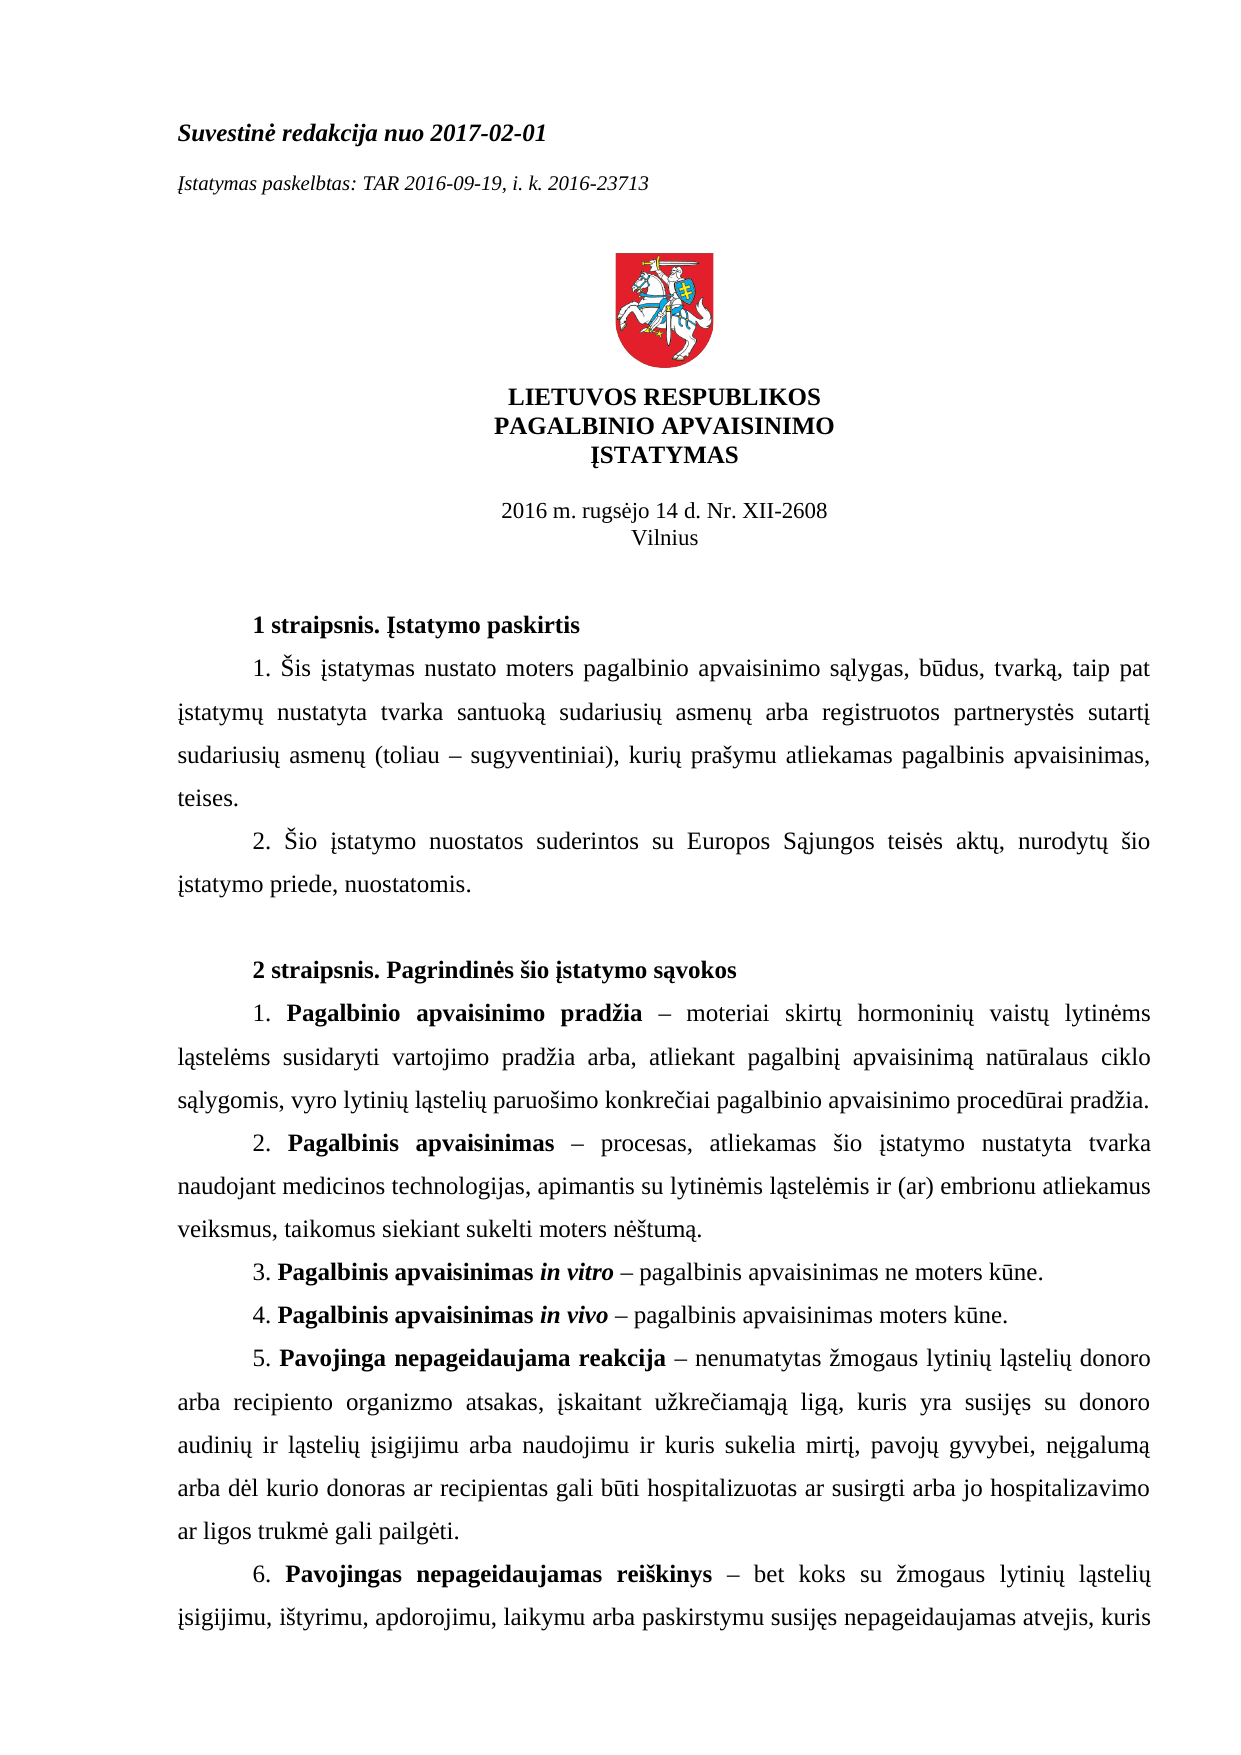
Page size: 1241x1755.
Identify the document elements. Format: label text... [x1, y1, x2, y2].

text ĮSTATYMAS [177, 440, 1152, 468]
text 2016 m. rugsėjo 14 d. Nr. XII-2608 [177, 497, 1152, 524]
text 1 straipsnis. Įstatymo paskirtis [177, 610, 1152, 639]
text Įstatymas paskelbtas: TAR 2016-09-19, i. k. 2016-23713 [177, 171, 1152, 195]
text 6. Pavojingas nepageidaujamas reiškinys – bet koks su žmogaus lytinių ląstelių įsigijimu, ištyrimu, apdorojimu, laikymu arba paskirstymu susijęs nepageidaujamas atvejis, kuris [177, 1559, 1152, 1631]
text LIETUVOS RESPUBLIKOS [177, 382, 1152, 411]
text 2. Šio įstatymo nuostatos suderintos su Europos Sąjungos teisės aktų, nurodytų šio įstatymo priede, nuostatomis. [177, 826, 1152, 898]
text PAGALBINIO APVAISINIMO [177, 411, 1152, 440]
text 2. Pagalbinis apvaisinimas – procesas, atliekamas šio įstatymo nustatyta tvarka naudojant medicinos technologijas, apimantis su lytinėmis ląstelėmis ir (ar) embrionu atliekamus veiksmus, taikomus siekiant sukelti moters nėštumą. [177, 1128, 1152, 1243]
text 2 straipsnis. Pagrindinės šio įstatymo sąvokos [177, 955, 1152, 984]
text 3. Pagalbinis apvaisinimas in vitro – pagalbinis apvaisinimas ne moters kūne. [177, 1257, 1152, 1286]
text Vilnius [177, 524, 1152, 550]
text Suvestinė redakcija nuo 2017-02-01 [177, 118, 1152, 147]
text 4. Pagalbinis apvaisinimas in vivo – pagalbinis apvaisinimas moters kūne. [177, 1300, 1152, 1329]
text 5. Pavojinga nepageidaujama reakcija – nenumatytas žmogaus lytinių ląstelių donoro arba recipiento organizmo atsakas, įskaitant užkrečiamąją ligą, kuris yra susijęs su donoro audinių ir ląstelių įsigijimu arba naudojimu ir kuris sukelia mirtį, pavojų gyvybei, neįgalumą arba dėl kurio donoras ar recipientas gali būti hospitalizuotas ar susirgti arba jo hospitalizavimo ar ligos trukmė gali pailgėti. [177, 1343, 1152, 1545]
text 1. Pagalbinio apvaisinimo pradžia – moteriai skirtų hormoninių vaistų lytinėms ląstelėms susidaryti vartojimo pradžia arba, atliekant pagalbinį apvaisinimą natūralaus ciklo sąlygomis, vyro lytinių ląstelių paruošimo konkrečiai pagalbinio apvaisinimo procedūrai pradžia. [177, 998, 1152, 1113]
text 1. Šis įstatymas nustato moters pagalbinio apvaisinimo sąlygas, būdus, tvarką, taip pat įstatymų nustatyta tvarka santuoką sudariusių asmenų arba registruotos partnerystės sutartį sudariusių asmenų (toliau – sugyventiniai), kurių prašymu atliekamas pagalbinis apvaisinimas, teises. [177, 653, 1152, 812]
